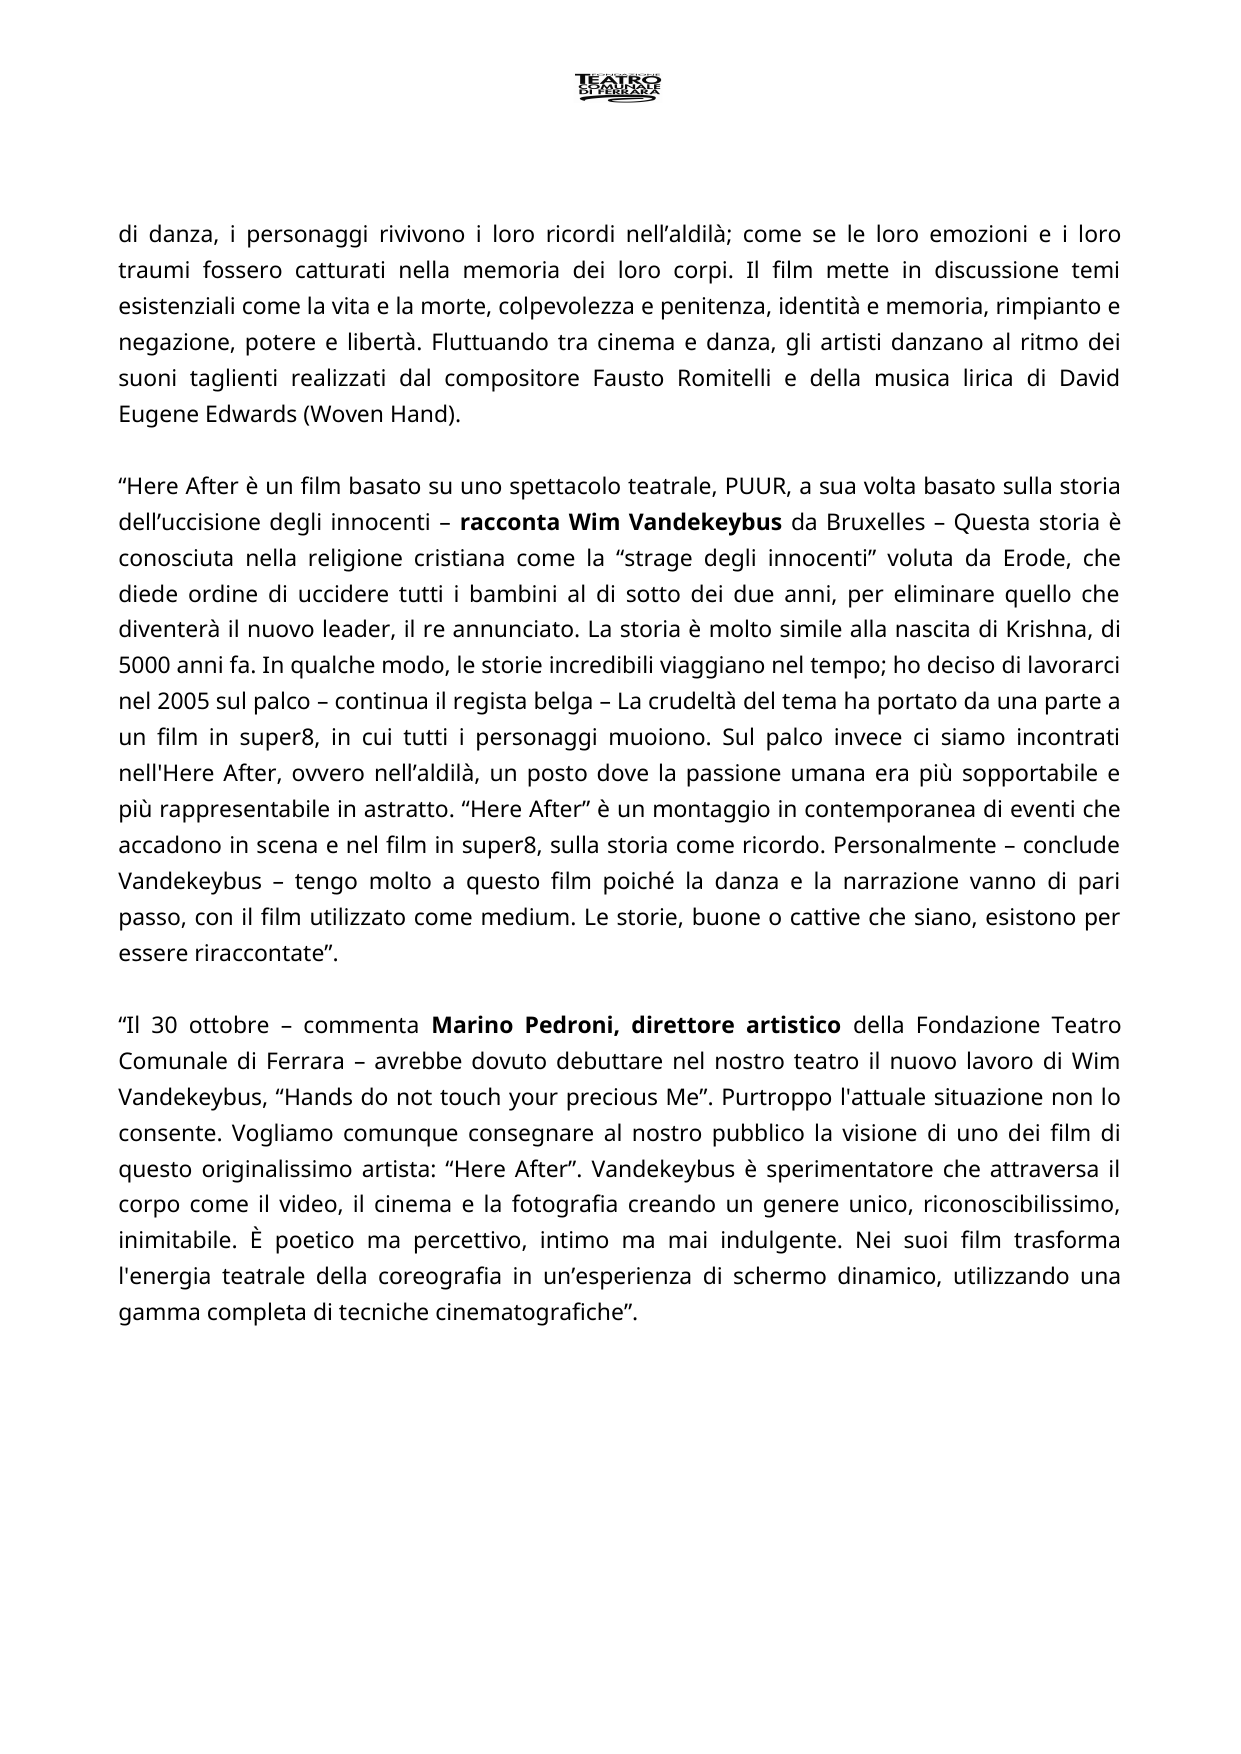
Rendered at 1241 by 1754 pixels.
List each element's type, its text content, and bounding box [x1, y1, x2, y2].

text “Il 30 ottobre – commenta Marino Pedroni, direttore artistico della Fondazione Teatro Comunale di Ferrara – avrebbe dovuto debuttare nel nostro teatro il nuovo lavoro di Wim Vandekeybus, “Hands do not touch your precious Me”. Purtroppo l'attuale situazione non lo consente. Vogliamo comunque consegnare al nostro pubblico la visione di uno dei film di questo originalissimo artista: “Here After”. Vandekeybus è sperimentatore che attraversa il corpo come il video, il cinema e la fotografia creando un genere unico, riconoscibilissimo, inimitabile. È poetico ma percettivo, intimo ma mai indulgente. Nei suoi film trasforma l'energia teatrale della coreografia in un’esperienza di schermo dinamico, utilizzando una gamma completa di tecniche cinematografiche”. [118, 1009, 1122, 1327]
text “Here After è un film basato su uno spettacolo teatrale, PUUR, a sua volta basato sulla storia dell’uccisione degli innocenti – racconta Wim Vandekeybus da Bruxelles – Questa storia è conosciuta nella religione cristiana come la “strage degli innocenti” voluta da Erode, che diede ordine di uccidere tutti i bambini al di sotto dei due anni, per eliminare quello che diventerà il nuovo leader, il re annunciato. La storia è molto simile alla nascita di Krishna, di 5000 anni fa. In qualche modo, le storie incredibili viaggiano nel tempo; ho deciso di lavorarci nel 2005 sul palco – continua il regista belga – La crudeltà del tema ha portato da una parte a un film in super8, in cui tutti i personaggi muoiono. Sul palco invece ci siamo incontrati nell'Here After, ovvero nell’aldilà, un posto dove la passione umana era più sopportabile e più rappresentabile in astratto. “Here After” è un montaggio in contemporanea di eventi che accadono in scena e nel film in super8, sulla storia come ricordo. Personalmente – conclude Vandekeybus – tengo molto a questo film poiché la danza e la narrazione vanno di pari passo, con il film utilizzato come medium. Le storie, buone o cattive che siano, esistono per essere riraccontate”. [118, 470, 1122, 968]
picture [573, 73, 663, 103]
text di danza, i personaggi rivivono i loro ricordi nell’aldilà; come se le loro emozioni e i loro traumi fossero catturati nella memoria dei loro corpi. Il film mette in discussione temi esistenziali come la vita e la morte, colpevolezza e penitenza, identità e memoria, rimpianto e negazione, potere e libertà. Fluttuando tra cinema e danza, gli artisti danzano al ritmo dei suoni taglienti realizzati dal compositore Fausto Romitelli e della musica lirica di David Eugene Edwards (Woven Hand). [118, 218, 1122, 429]
